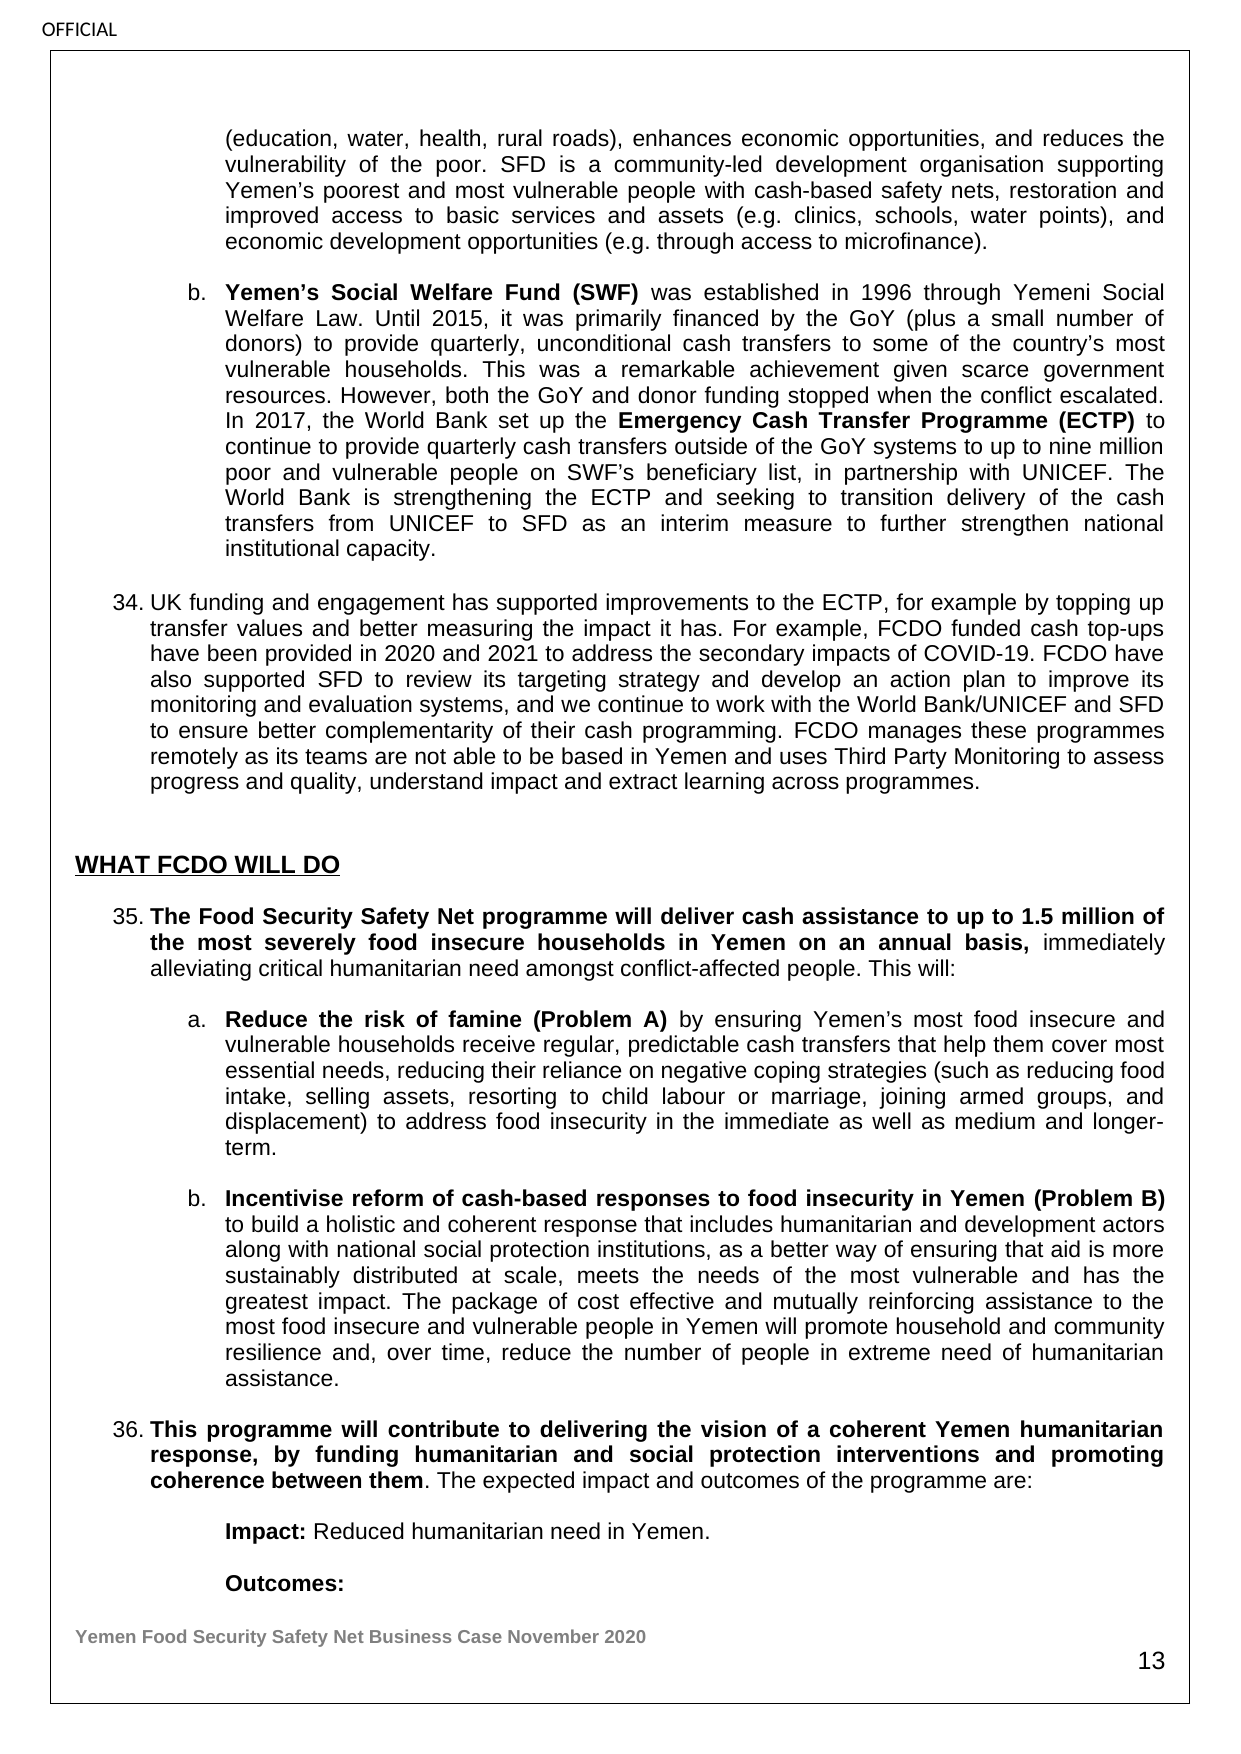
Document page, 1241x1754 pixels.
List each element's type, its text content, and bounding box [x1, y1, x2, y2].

list Incentivise reform of cash-based responses to food insecurity in Yemen (Problem B) to build a holistic and coherent response that includes humanitarian and development actors along with national social protection institutions, as a better way of ensuring that aid is more sustainably distributed at scale, meets the needs of the most vulnerable and has the greatest impact. The package of cost effective and mutually reinforcing assistance to the most food insecure and vulnerable people in Yemen will promote household and community resilience and, over time, reduce the number of people in extreme need of humanitarian assistance. [187, 1186, 1165, 1391]
list (education, water, health, rural roads), enhances economic opportunities, and reduces the vulnerability of the poor. SFD is a community-led development organisation supporting Yemen’s poorest and most vulnerable people with cash-based safety nets, restoration and improved access to basic services and assets (e.g. clinics, schools, water points), and economic development opportunities (e.g. through access to microfinance). [187, 126, 1165, 254]
list UK funding and engagement has supported improvements to the ECTP, for example by topping up transfer values and better measuring the impact it has. For example, FCDO funded cash top-ups have been provided in 2020 and 2021 to address the secondary impacts of COVID-19. FCDO have also supported SFD to review its targeting strategy and develop an action plan to improve its monitoring and evaluation systems, and we continue to work with the World Bank/UNICEF and SFD to ensure better complementarity of their cash programming. FCDO manages these programmes remotely as its teams are not able to be based in Yemen and uses Third Party Monitoring to assess progress and quality, understand impact and extract learning across programmes. [112, 589, 1165, 794]
text Impact: Reduced humanitarian need in Yemen. [225, 1519, 1165, 1544]
list Yemen’s Social Welfare Fund (SWF) was established in 1996 through Yemeni Social Welfare Law. Until 2015, it was primarily financed by the GoY (plus a small number of donors) to provide quarterly, unconditional cash transfers to some of the country’s most vulnerable households. This was a remarkable achievement given scarce government resources. However, both the GoY and donor funding stopped when the conflict escalated. In 2017, the World Bank set up the Emergency Cash Transfer Programme (ECTP) to continue to provide quarterly cash transfers outside of the GoY systems to up to nine million poor and vulnerable people on SWF’s beneficiary list, in partnership with UNICEF. The World Bank is strengthening the ECTP and seeking to transition delivery of the cash transfers from UNICEF to SFD as an interim measure to further strengthen national institutional capacity. [187, 280, 1165, 562]
list The Food Security Safety Net programme will deliver cash assistance to up to 1.5 million of the most severely food insecure households in Yemen on an annual basis, immediately alleviating critical humanitarian need amongst conflict-affected people. This will: [112, 904, 1165, 981]
list This programme will contribute to delivering the vision of a coherent Yemen humanitarian response, by funding humanitarian and social protection interventions and promoting coherence between them. The expected impact and outcomes of the programme are: [112, 1416, 1165, 1493]
text WHAT FCDO WILL DO [75, 850, 1165, 878]
list Reduce the risk of famine (Problem A) by ensuring Yemen’s most food insecure and vulnerable households receive regular, predictable cash transfers that help them cover most essential needs, reducing their reliance on negative coping strategies (such as reducing food intake, selling assets, resorting to child labour or marriage, joining armed groups, and displacement) to address food insecurity in the immediate as well as medium and longer-term. [187, 1006, 1165, 1160]
text Outcomes: [225, 1570, 1165, 1596]
